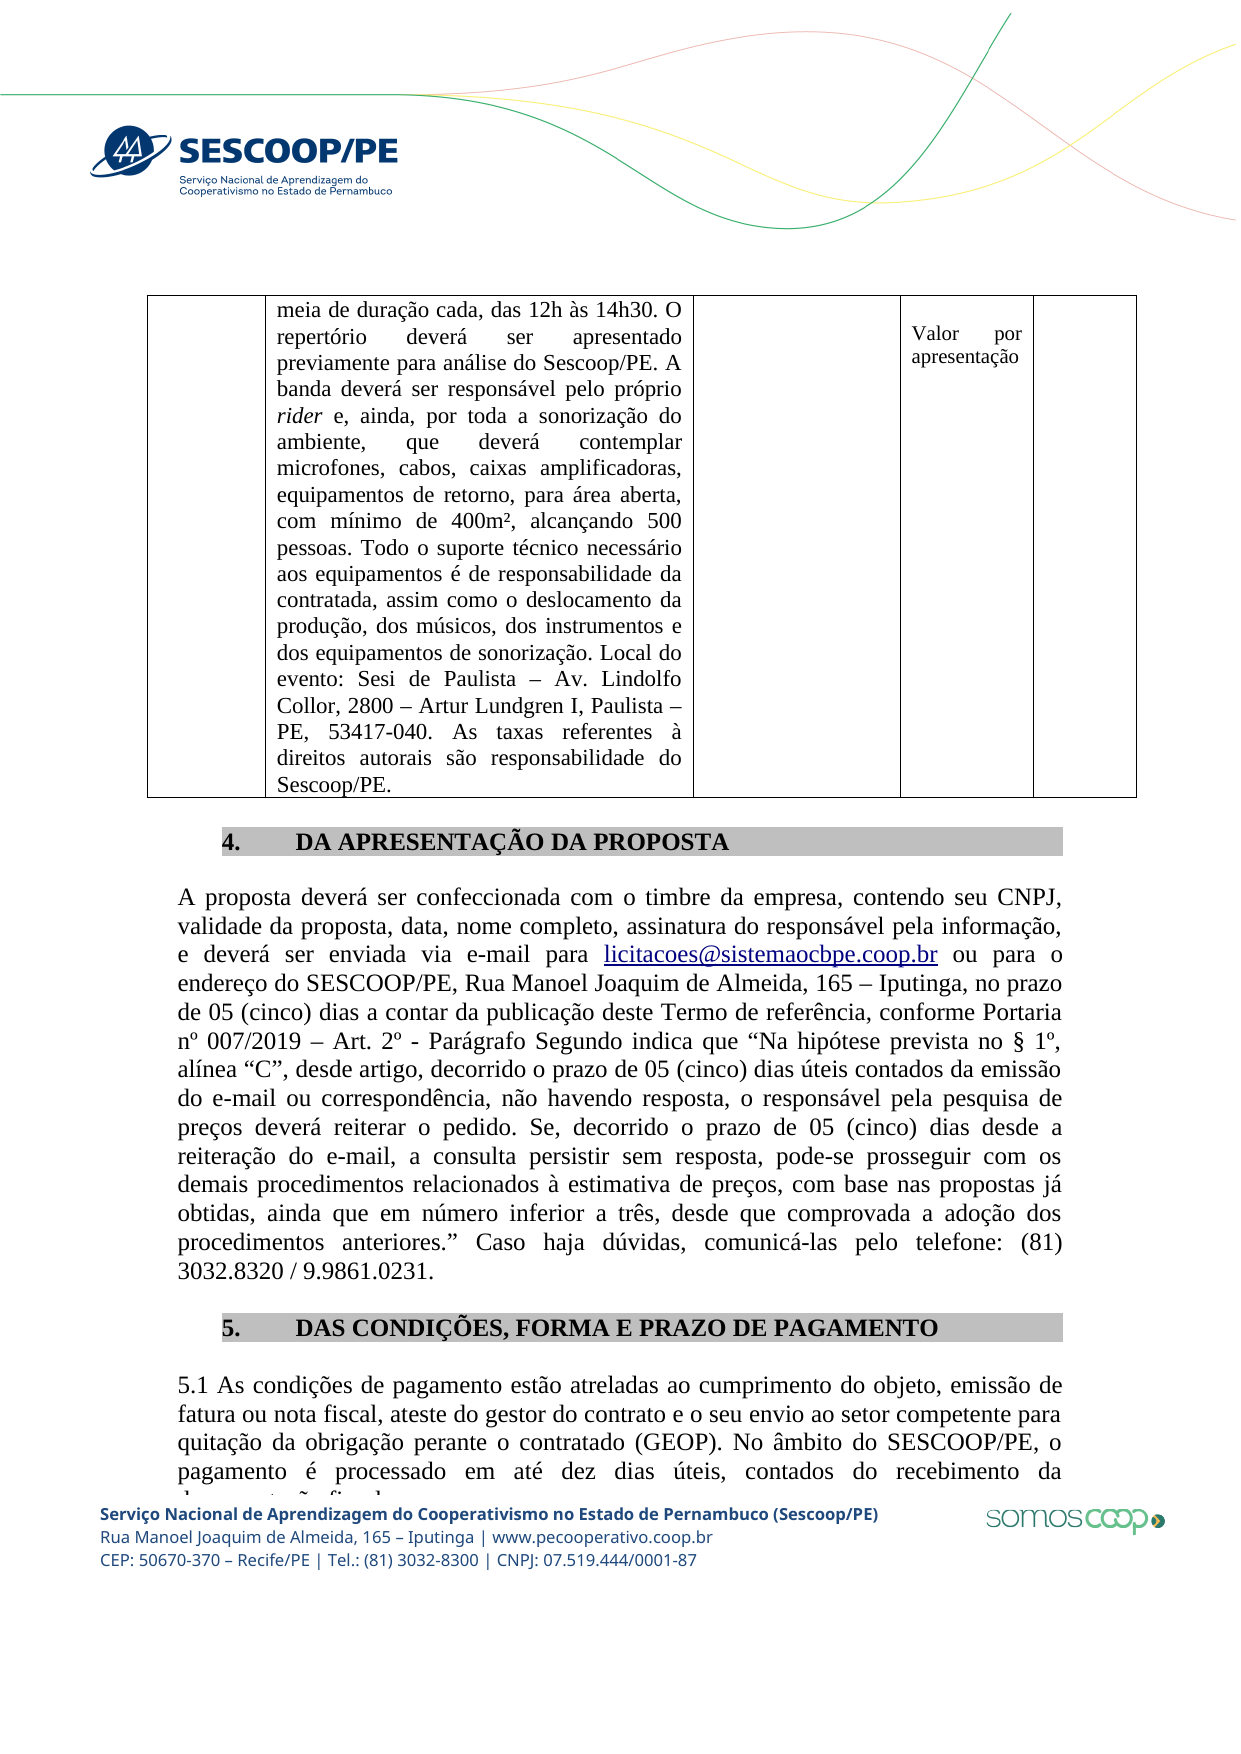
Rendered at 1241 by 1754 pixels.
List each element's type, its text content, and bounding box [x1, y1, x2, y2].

table_cell Banda musical contemplando, no mínimo, os seguintes instrumentos: violão, guitarra, bateria, teclado e baixo para duas apresentações com (2,5 h) duas horas e meia de duração cada, das 12h às 14h30. O repertório deverá ser apresentado previamente para análise do Sescoop/PE. A banda deverá ser responsável pelo próprio rider e, ainda, por toda a sonorização do ambiente, que deverá contemplar microfones, cabos, caixas amplificadoras, equipamentos de retorno, para área aberta, com mínimo de 400m², alcançando 500 pessoas. Todo o suporte técnico necessário aos equipamentos é de responsabilidade da contratada, assim como o deslocamento da produção, dos músicos, dos instrumentos e dos equipamentos de sonorização. Local do evento: Sesi de Paulista – Av. Lindolfo Collor, 2800 – Artur Lundgren I, Paulista – PE, 53417-040. As taxas referentes à direitos autorais são responsabilidade do Sescoop/PE. [266, 309, 693, 797]
table_cell 2 apresentações [694, 309, 900, 797]
text 5.1 As condições de pagamento estão atreladas ao cumprimento do objeto, emissão de fatura ou nota fiscal, ateste do gestor do contrato e o seu envio ao setor competente para quitação da obrigação perante o contratado (GEOP). No âmbito do SESCOOP/PE, o pagamento é processado em até dez dias úteis, contados do recebimento da documentação fiscal. [177, 1370, 1063, 1514]
text 5.2 Não ser permitida entrega parcial e nem pagamento parcial. [945, 1542, 1063, 1571]
table_cell [1034, 309, 1136, 797]
table_cell Valor por apresentação [901, 309, 1033, 797]
list DA APRESENTAÇÃO DA PROPOSTA [222, 827, 1063, 856]
list DAS CONDIÇÕES, FORMA E PRAZO DE PAGAMENTO [222, 1313, 1063, 1342]
table_cell Banda musical [148, 309, 265, 797]
text A proposta deverá ser confeccionada com o timbre da empresa, contendo seu CNPJ, validade da proposta, data, nome completo, assinatura do responsável pela informação, e deverá ser enviada via e-mail para licitacoes@sistemaocbpe.coop.br ou para o endereço do SESCOOP/PE, Rua Manoel Joaquim de Almeida, 165 – Iputinga, no prazo de 05 (cinco) dias a contar da publicação deste Termo de referência, conforme Portaria nº 007/2019 – Art. 2º - Parágrafo Segundo indica que “Na hipótese prevista no § 1º, alínea “C”, desde artigo, decorrido o prazo de 05 (cinco) dias úteis contados da emissão do e-mail ou correspondência, não havendo resposta, o responsável pela pesquisa de preços deverá reiterar o pedido. Se, decorrido o prazo de 05 (cinco) dias desde a reiteração do e-mail, a consulta persistir sem resposta, pode-se prosseguir com os demais procedimentos relacionados à estimativa de preços, com base nas propostas já obtidas, ainda que em número inferior a três, desde que comprovada a adoção dos procedimentos anteriores.” Caso haja dúvidas, comunicá-las pelo telefone: (81) 3032.8320 / 9.9861.0231. [177, 882, 1063, 1284]
